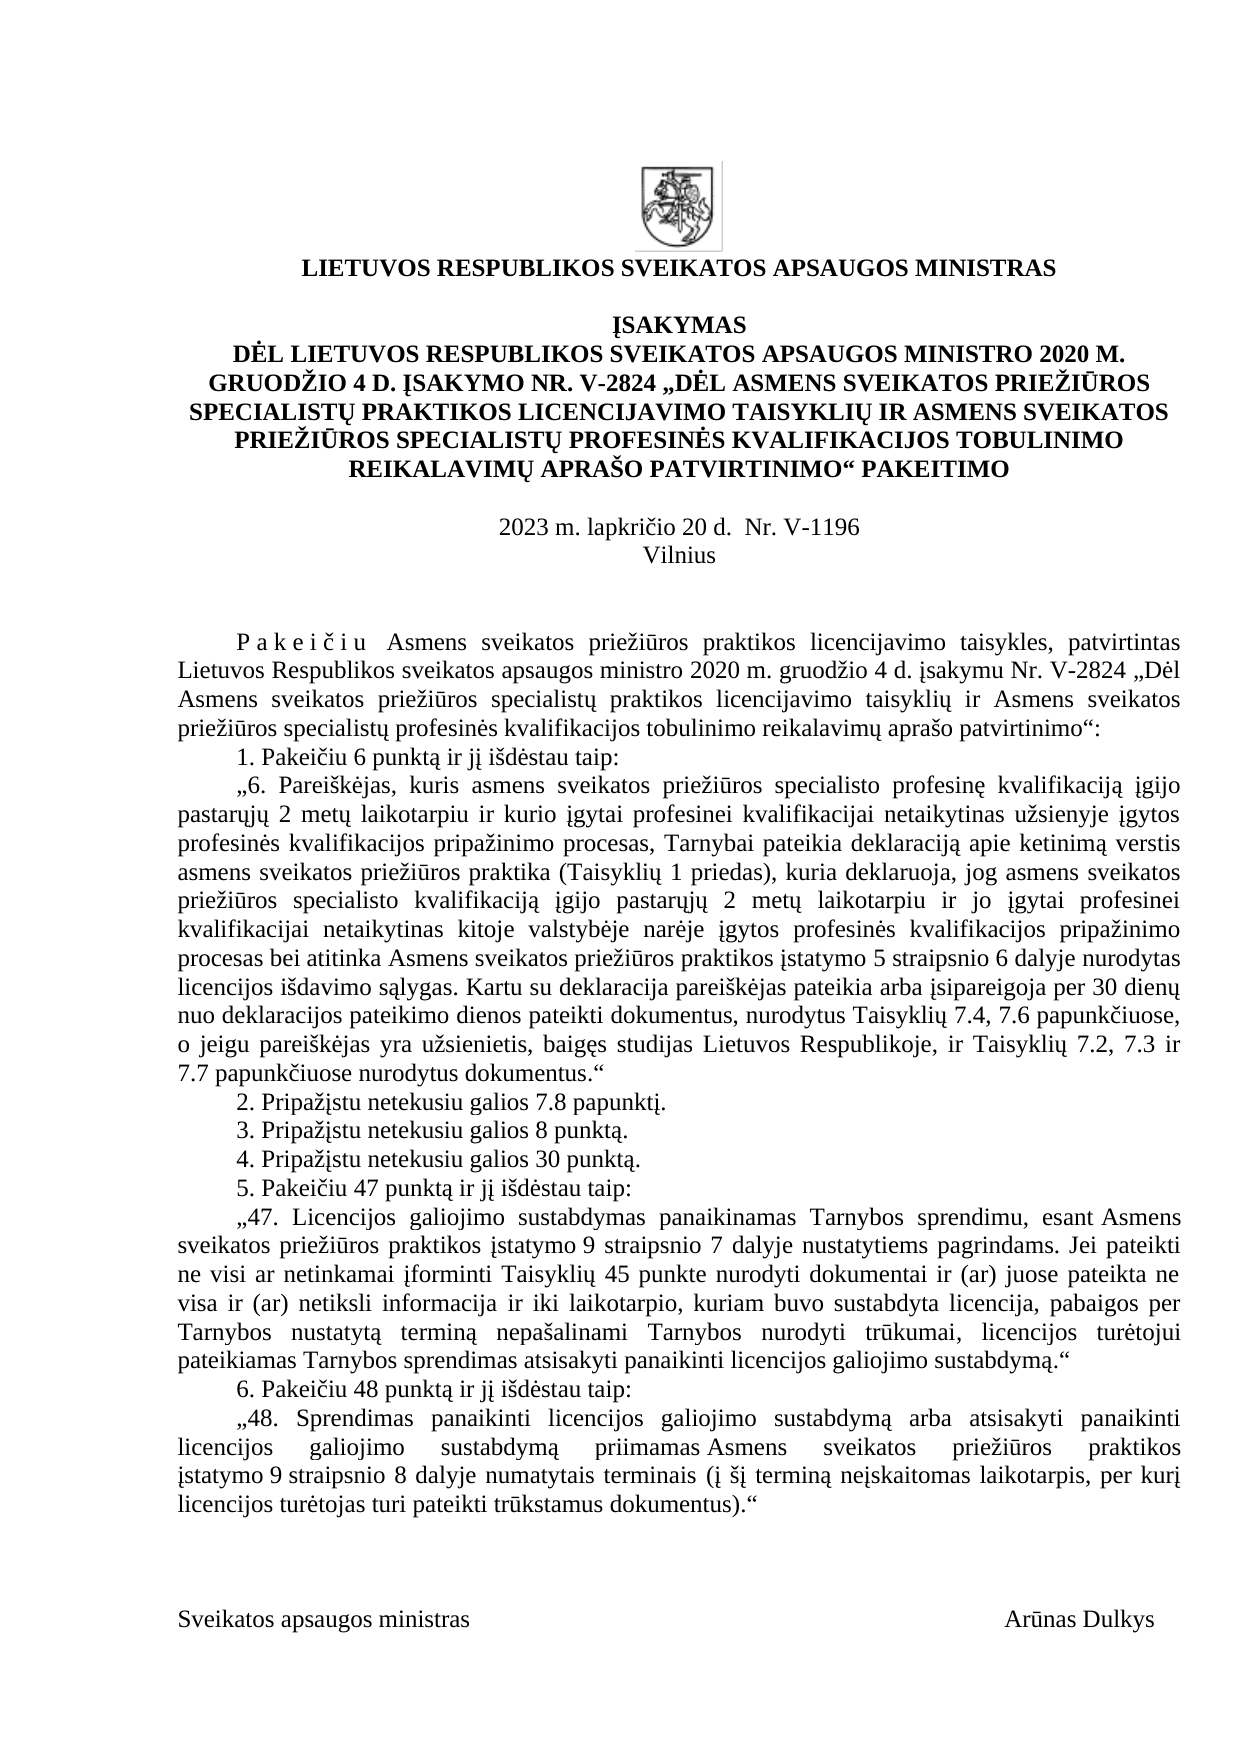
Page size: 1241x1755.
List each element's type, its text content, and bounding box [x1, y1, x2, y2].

text 6. Pakeičiu 48 punktą ir jį išdėstau taip: [177, 1374, 1181, 1403]
text 2023 m. lapkričio 20 d. Nr. V-1196 [177, 512, 1181, 540]
text 1. Pakeičiu 6 punktą ir jį išdėstau taip: [177, 742, 1181, 770]
text DĖL LIETUVOS RESPUBLIKOS SVEIKATOS APSAUGOS MINISTRO 2020 M. GRUODŽIO 4 D. ĮSAKYMO NR. V-2824 „DĖL ASMENS SVEIKATOS PRIEŽIŪROS SPECIALISTŲ PRAKTIKOS LICENCIJAVIMO TAISYKLIŲ IR ASMENS SVEIKATOS PRIEŽIŪROS SPECIALISTŲ PROFESINĖS KVALIFIKACIJOS TOBULINIMO REIKALAVIMŲ APRAŠO PATVIRTINIMO“ PAKEITIMO [177, 339, 1181, 483]
text 4. Pripažįstu netekusiu galios 30 punktą. [177, 1144, 1181, 1173]
text „47. Licencijos galiojimo sustabdymas panaikinamas Tarnybos sprendimu, esant Asmens sveikatos priežiūros praktikos įstatymo 9 straipsnio 7 dalyje nustatytiems pagrindams. Jei pateikti ne visi ar netinkamai įforminti Taisyklių 45 punkte nurodyti dokumentai ir (ar) juose pateikta ne visa ir (ar) netiksli informacija ir iki laikotarpio, kuriam buvo sustabdyta licencija, pabaigos per Tarnybos nustatytą terminą nepašalinami Tarnybos nurodyti trūkumai, licencijos turėtojui pateikiamas Tarnybos sprendimas atsisakyti panaikinti licencijos galiojimo sustabdymą.“ [177, 1202, 1181, 1374]
text 3. Pripažįstu netekusiu galios 8 punktą. [177, 1115, 1181, 1144]
text Vilnius [177, 540, 1181, 569]
text „6. Pareiškėjas, kuris asmens sveikatos priežiūros specialisto profesinę kvalifikaciją įgijo pastarųjų 2 metų laikotarpiu ir kurio įgytai profesinei kvalifikacijai netaikytinas užsienyje įgytos profesinės kvalifikacijos pripažinimo procesas, Tarnybai pateikia deklaraciją apie ketinimą verstis asmens sveikatos priežiūros praktika (Taisyklių 1 priedas), kuria deklaruoja, jog asmens sveikatos priežiūros specialisto kvalifikaciją įgijo pastarųjų 2 metų laikotarpiu ir jo įgytai profesinei kvalifikacijai netaikytinas kitoje valstybėje narėje įgytos profesinės kvalifikacijos pripažinimo procesas bei atitinka Asmens sveikatos priežiūros praktikos įstatymo 5 straipsnio 6 dalyje nurodytas licencijos išdavimo sąlygas. Kartu su deklaracija pareiškėjas pateikia arba įsipareigoja per 30 dienų nuo deklaracijos pateikimo dienos pateikti dokumentus, nurodytus Taisyklių 7.4, 7.6 papunkčiuose, o jeigu pareiškėjas yra užsienietis, baigęs studijas Lietuvos Respublikoje, ir Taisyklių 7.2, 7.3 ir 7.7 papunkčiuose nurodytus dokumentus.“ [177, 770, 1181, 1087]
text Sveikatos apsaugos ministras Arūnas Dulkys [177, 1604, 1181, 1633]
text LIETUVOS RESPUBLIKOS SVEIKATOS APSAUGOS MINISTRAS [177, 253, 1181, 282]
text 2. Pripažįstu netekusiu galios 7.8 papunktį. [177, 1087, 1181, 1115]
text Pakeičiu Asmens sveikatos priežiūros praktikos licencijavimo taisykles, patvirtintas Lietuvos Respublikos sveikatos apsaugos ministro 2020 m. gruodžio 4 d. įsakymu Nr. V-2824 „Dėl Asmens sveikatos priežiūros specialistų praktikos licencijavimo taisyklių ir Asmens sveikatos priežiūros specialistų profesinės kvalifikacijos tobulinimo reikalavimų aprašo patvirtinimo“: [177, 627, 1181, 742]
text 5. Pakeičiu 47 punktą ir jį išdėstau taip: [177, 1173, 1181, 1202]
text „48. Sprendimas panaikinti licencijos galiojimo sustabdymą arba atsisakyti panaikinti licencijos galiojimo sustabdymą priimamas Asmens sveikatos priežiūros praktikos įstatymo 9 straipsnio 8 dalyje numatytais terminais (į šį terminą neįskaitomas laikotarpis, per kurį licencijos turėtojas turi pateikti trūkstamus dokumentus).“ [177, 1403, 1181, 1518]
text ĮSAKYMAS [177, 310, 1181, 339]
